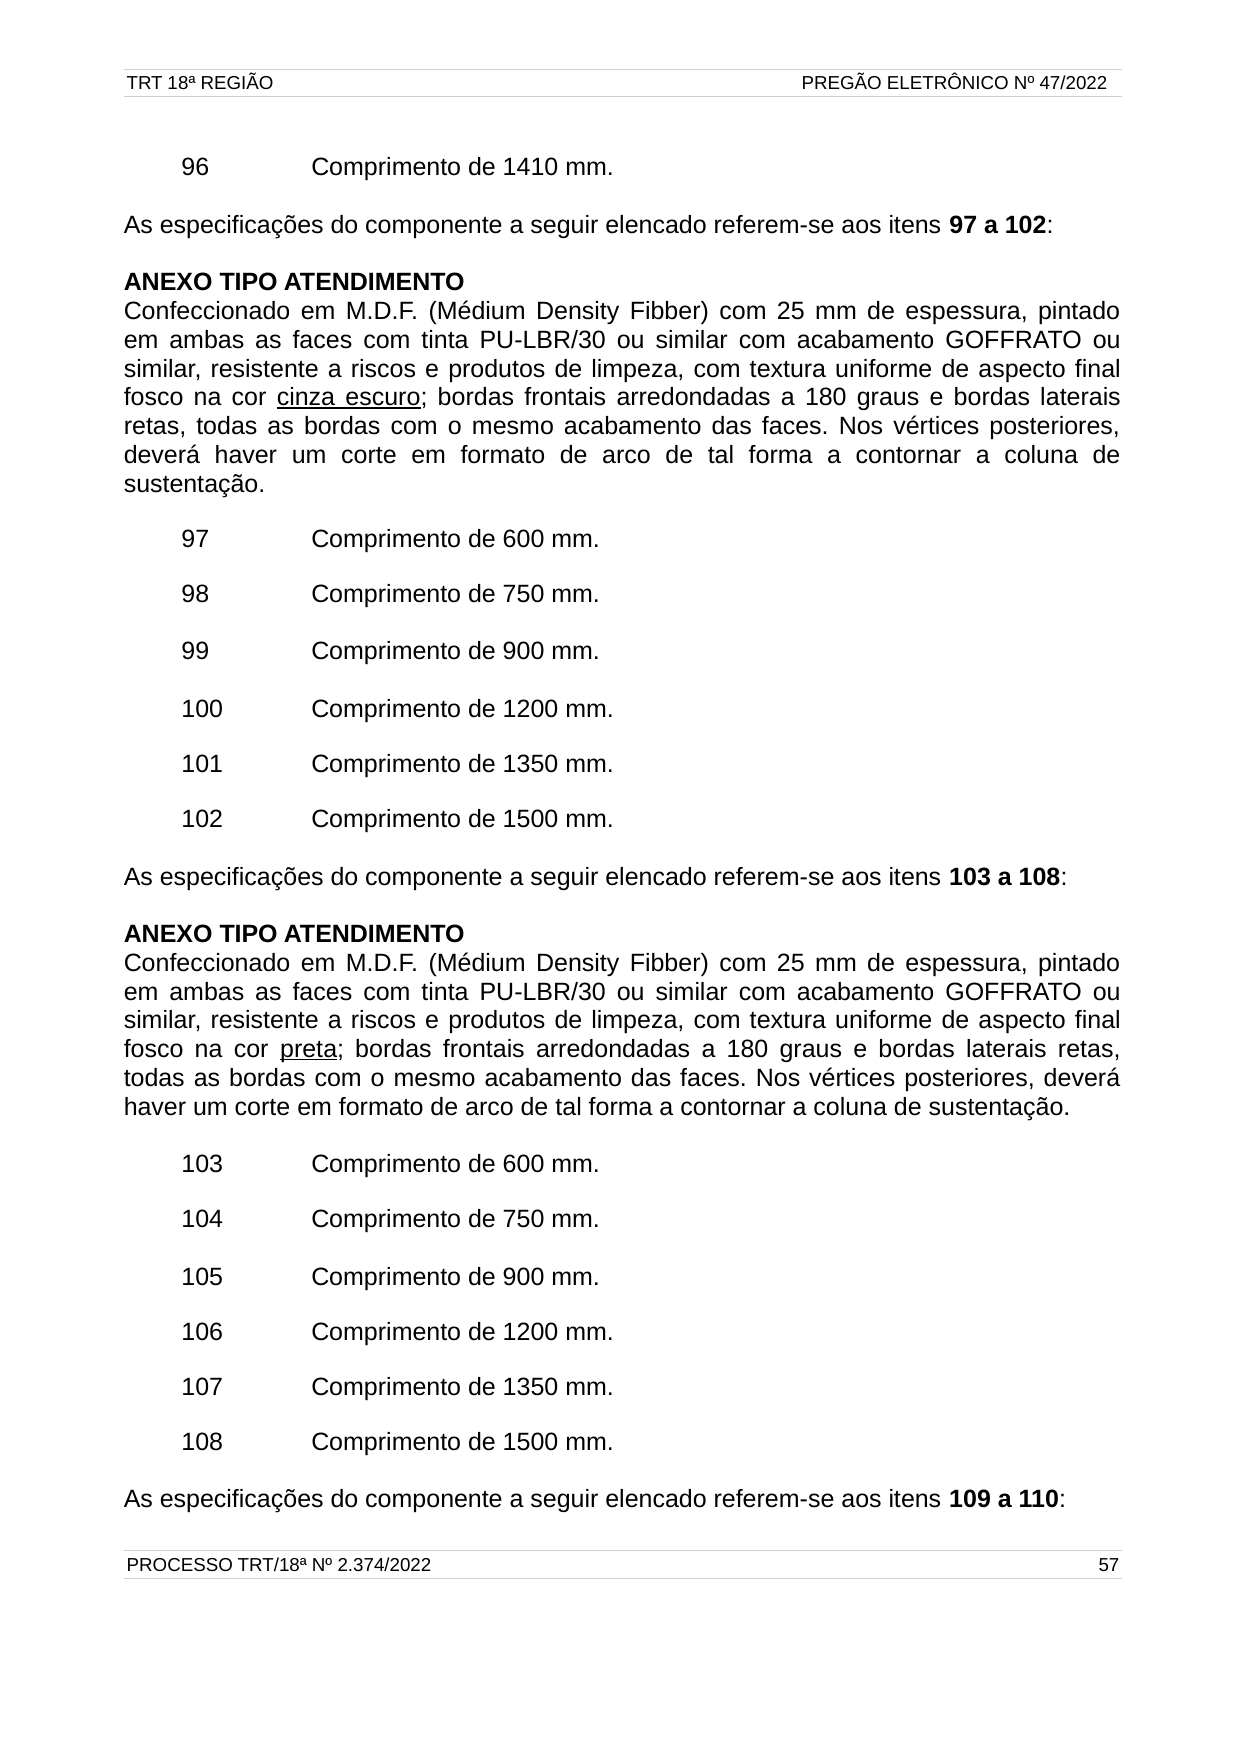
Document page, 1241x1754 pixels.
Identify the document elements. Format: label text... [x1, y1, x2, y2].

text 96 Comprimento de 1410 mm. [181, 152, 1122, 181]
text 106 Comprimento de 1200 mm. [181, 1317, 1122, 1345]
text 99 Comprimento de 900 mm. [181, 636, 1122, 665]
text ANEXO TIPO ATENDIMENTO [123, 267, 1122, 296]
text 101 Comprimento de 1350 mm. [181, 749, 1122, 778]
text As especificações do componente a seguir elencado referem-se aos itens 97 a 102: [123, 210, 1122, 238]
text 105 Comprimento de 900 mm. [181, 1262, 1122, 1290]
text 100 Comprimento de 1200 mm. [181, 694, 1122, 722]
text Confeccionado em M.D.F. (Médium Density Fibber) com 25 mm de espessura, pintado em ambas as faces com tinta PU-LBR/30 ou similar com acabamento GOFFRATO ou similar, resistente a riscos e produtos de limpeza, com textura uniforme de aspecto final fosco na cor preta; bordas frontais arredondadas a 180 graus e bordas laterais retas, todas as bordas com o mesmo acabamento das faces. Nos vértices posteriores, deverá haver um corte em formato de arco de tal forma a contornar a coluna de sustentação. [123, 948, 1122, 1120]
text 108 Comprimento de 1500 mm. [181, 1427, 1122, 1456]
text 104 Comprimento de 750 mm. [181, 1204, 1122, 1233]
text Confeccionado em M.D.F. (Médium Density Fibber) com 25 mm de espessura, pintado em ambas as faces com tinta PU-LBR/30 ou similar com acabamento GOFFRATO ou similar, resistente a riscos e produtos de limpeza, com textura uniforme de aspecto final fosco na cor cinza escuro; bordas frontais arredondadas a 180 graus e bordas laterais retas, todas as bordas com o mesmo acabamento das faces. Nos vértices posteriores, deverá haver um corte em formato de arco de tal forma a contornar a coluna de sustentação. [123, 296, 1122, 497]
text As especificações do componente a seguir elencado referem-se aos itens 103 a 108: [123, 861, 1122, 890]
text 97 Comprimento de 600 mm. [181, 524, 1122, 552]
text 98 Comprimento de 750 mm. [181, 579, 1122, 607]
text As especificações do componente a seguir elencado referem-se aos itens 109 a 110: [123, 1484, 1122, 1513]
text 103 Comprimento de 600 mm. [181, 1149, 1122, 1178]
text 107 Comprimento de 1350 mm. [181, 1372, 1122, 1401]
text 102 Comprimento de 1500 mm. [181, 804, 1122, 833]
text ANEXO TIPO ATENDIMENTO [123, 919, 1122, 948]
